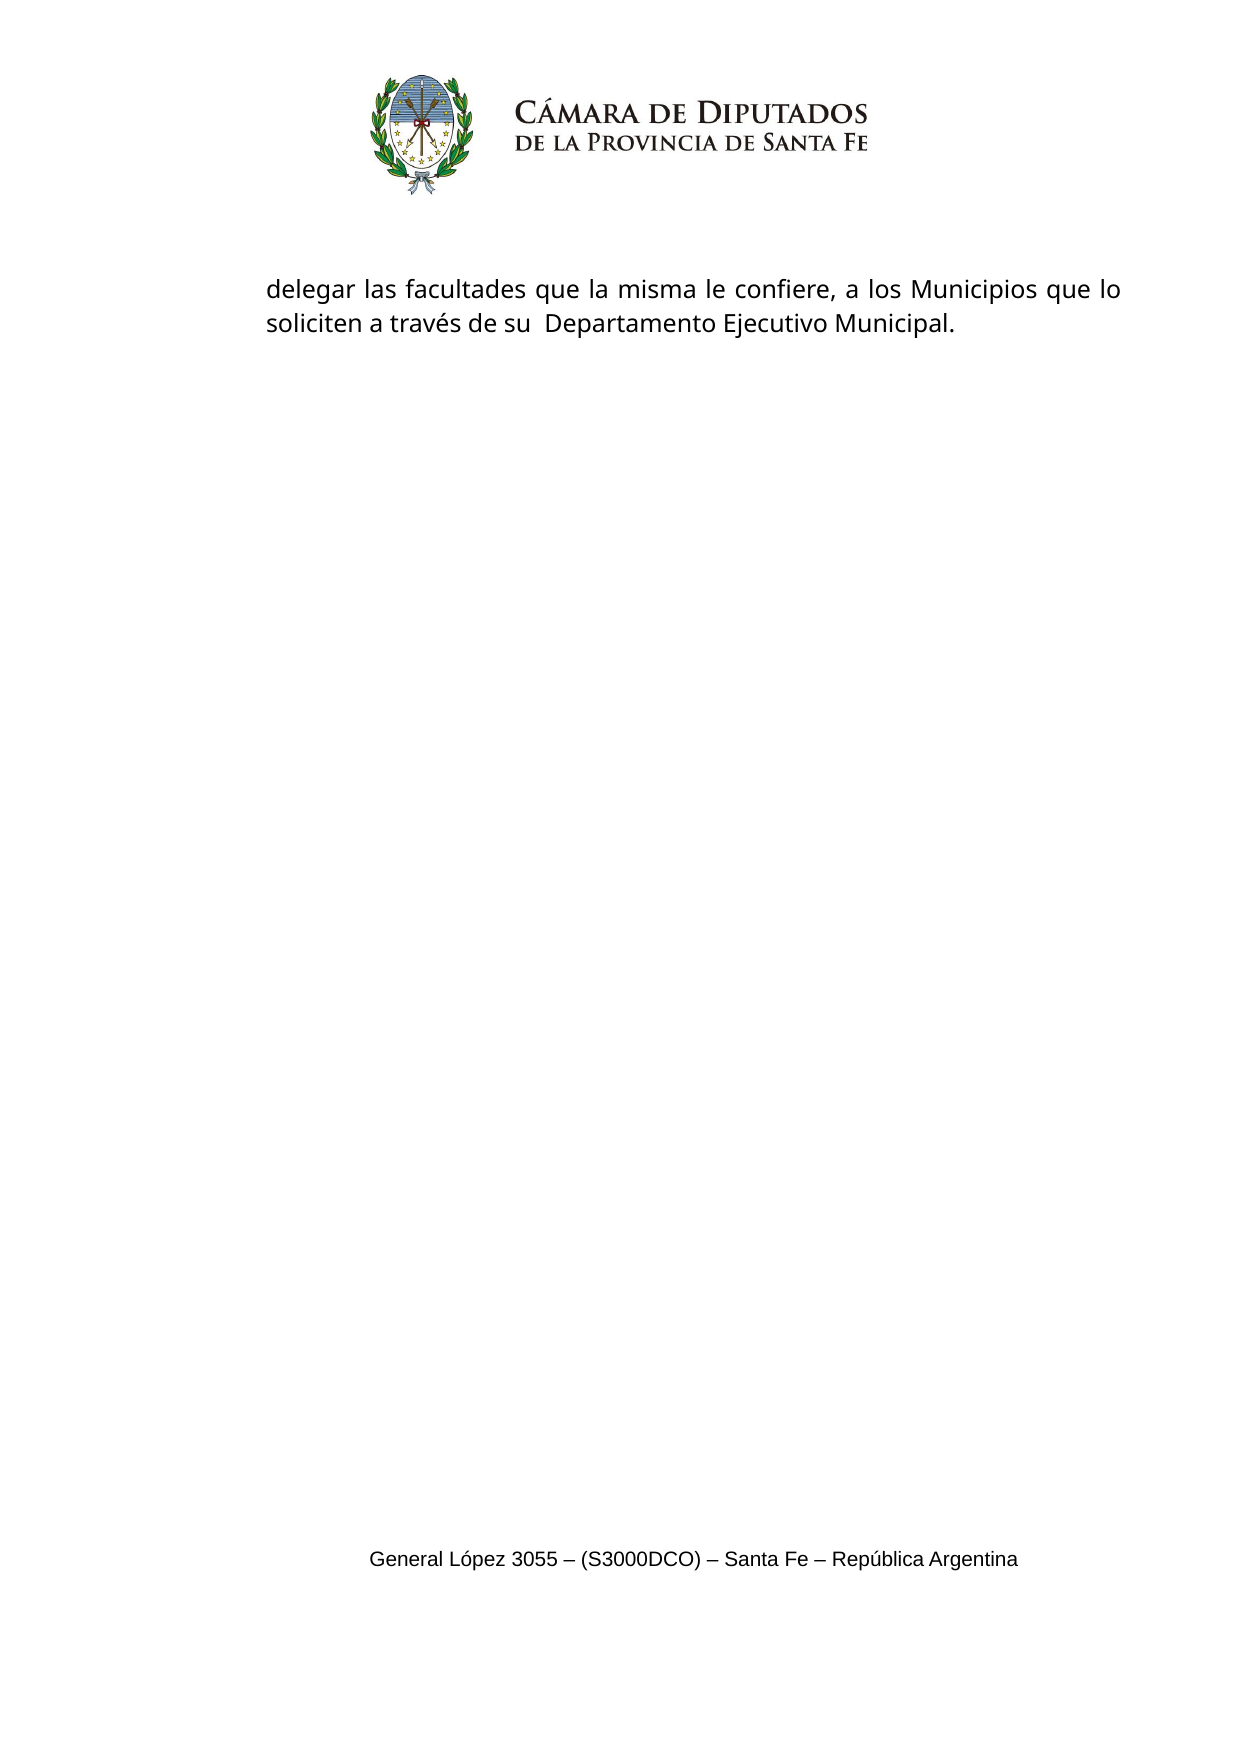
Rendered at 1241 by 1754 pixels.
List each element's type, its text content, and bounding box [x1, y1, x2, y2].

text delegar las facultades que la misma le confiere, a los Municipios que lo soliciten a través de su Departamento Ejecutivo Municipal. [266, 272, 1122, 340]
picture [370, 75, 868, 199]
